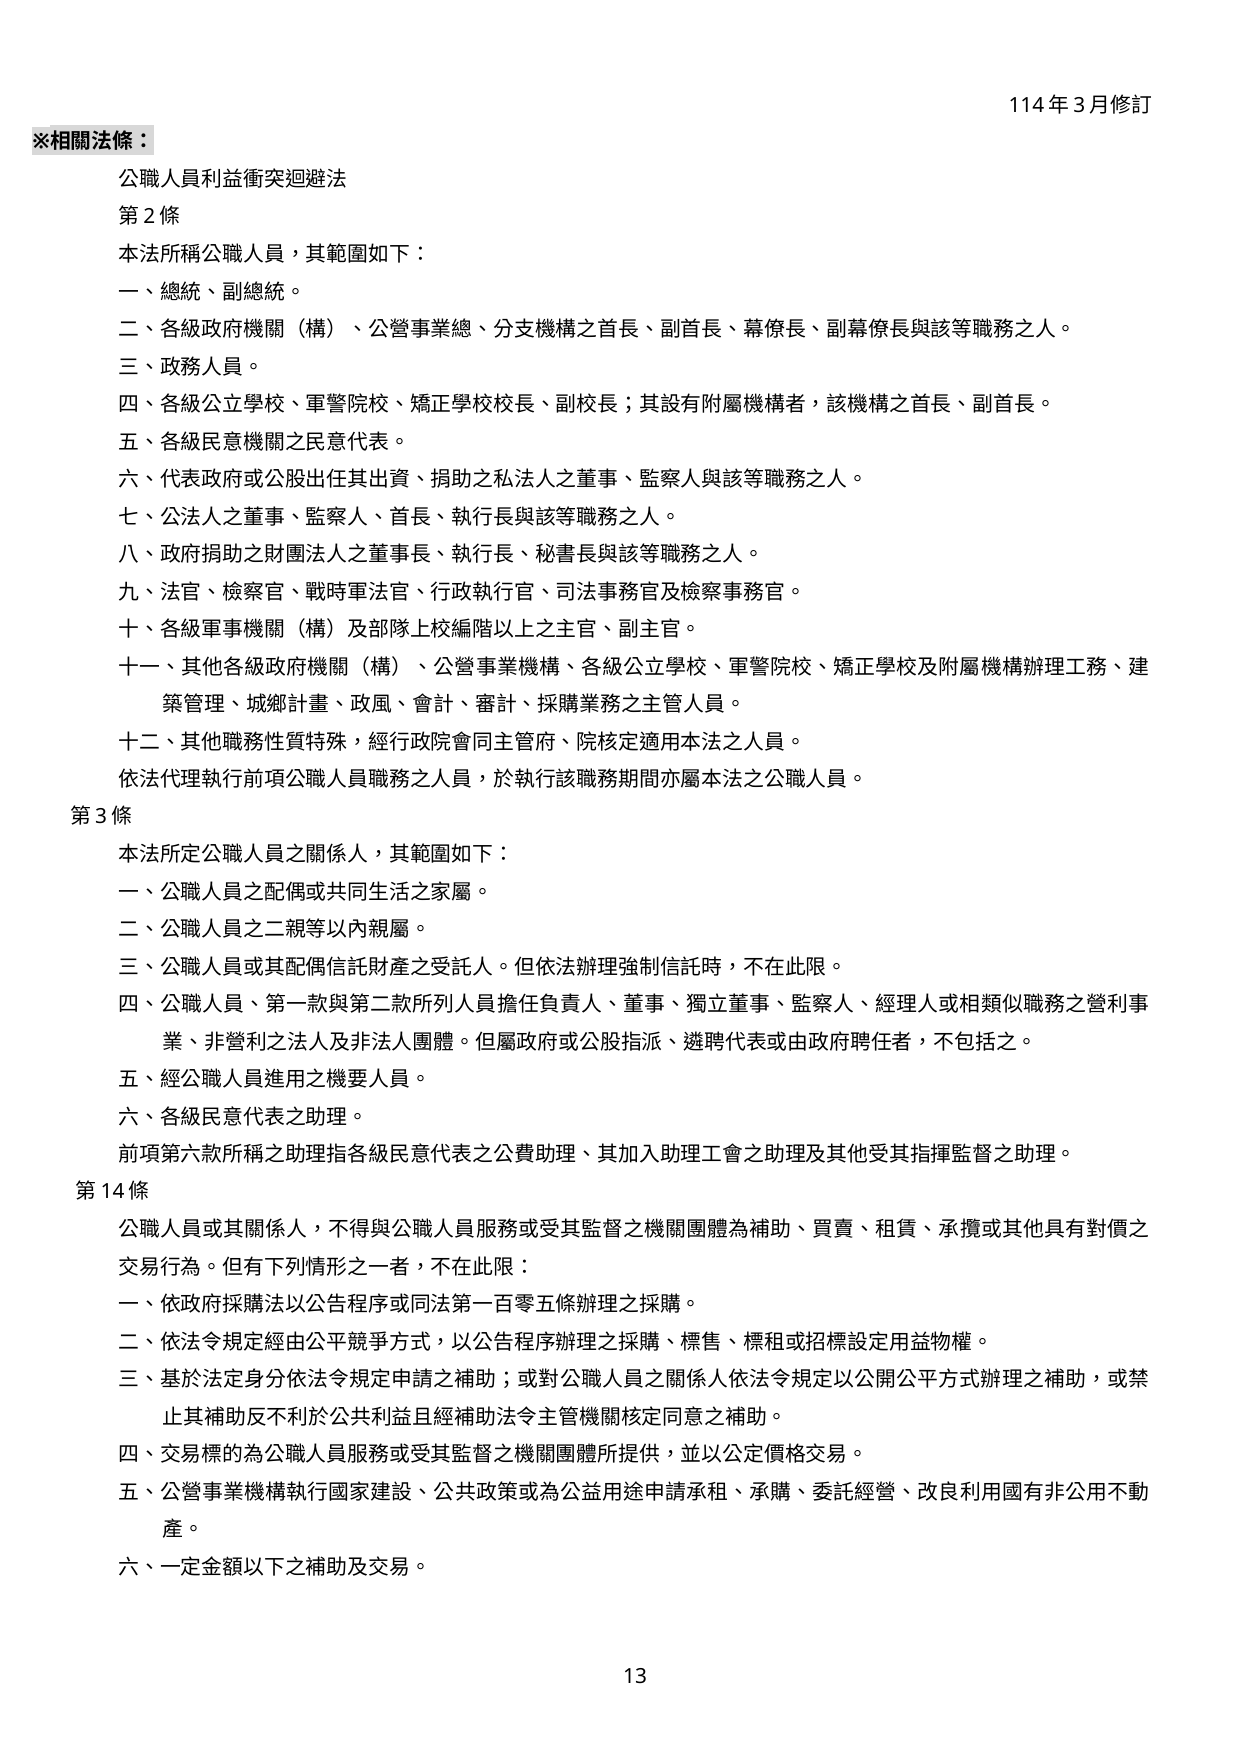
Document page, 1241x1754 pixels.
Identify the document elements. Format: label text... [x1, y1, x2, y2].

text 七、公法人之董事、監察人、首長、執行長與該等職務之人。 [118, 496, 1152, 534]
text 一、依政府採購法以公告程序或同法第一百零五條辦理之採購。 [118, 1284, 1152, 1321]
text 第14條 [32, 1171, 1240, 1209]
text 四、各級公立學校、軍警院校、矯正學校校長、副校長；其設有附屬機構者，該機構之首長、副首長。 [118, 384, 1152, 421]
text 四、公職人員、第一款與第二款所列人員擔任負責人、董事、獨立董事、監察人、經理人或相類似職務之營利事業、非營利之法人及非法人團體。但屬政府或公股指派、遴聘代表或由政府聘任者，不包括之。 [118, 984, 1152, 1059]
text 六、各級民意代表之助理。 [118, 1096, 1152, 1134]
text 一、總統、副總統。 [118, 271, 1152, 309]
text 九、法官、檢察官、戰時軍法官、行政執行官、司法事務官及檢察事務官。 [118, 571, 1152, 609]
text 十一、其他各級政府機關（構）、公營事業機構、各級公立學校、軍警院校、矯正學校及附屬機構辦理工務、建築管理、城鄉計畫、政風、會計、審計、採購業務之主管人員。 [118, 646, 1152, 721]
text 八、政府捐助之財團法人之董事長、執行長、秘書長與該等職務之人。 [118, 534, 1152, 571]
text 第3條 [32, 796, 1240, 834]
text 十、各級軍事機關（構）及部隊上校編階以上之主官、副主官。 [118, 609, 1152, 646]
text 十二、其他職務性質特殊，經行政院會同主管府、院核定適用本法之人員。 [118, 721, 1152, 759]
text 三、公職人員或其配偶信託財產之受託人。但依法辦理強制信託時，不在此限。 [118, 946, 1152, 984]
text 四、交易標的為公職人員服務或受其監督之機關團體所提供，並以公定價格交易。 [118, 1434, 1152, 1471]
text 六、代表政府或公股出任其出資、捐助之私法人之董事、監察人與該等職務之人。 [118, 459, 1152, 496]
text 依法代理執行前項公職人員職務之人員，於執行該職務期間亦屬本法之公職人員。 [118, 759, 1152, 796]
text 二、依法令規定經由公平競爭方式，以公告程序辦理之採購、標售、標租或招標設定用益物權。 [118, 1321, 1152, 1359]
text 本法所定公職人員之關係人，其範圍如下： [118, 834, 1152, 871]
text 第2條 [118, 196, 1152, 234]
text 五、公營事業機構執行國家建設、公共政策或為公益用途申請承租、承購、委託經營、改良利用國有非公用不動產。 [118, 1471, 1152, 1546]
text 本法所稱公職人員，其範圍如下： [118, 234, 1152, 271]
text 一、公職人員之配偶或共同生活之家屬。 [118, 871, 1152, 909]
text 二、各級政府機關（構）、公營事業總、分支機構之首長、副首長、幕僚長、副幕僚長與該等職務之人。 [118, 309, 1152, 346]
text 二、公職人員之二親等以內親屬。 [118, 909, 1152, 946]
text 前項第六款所稱之助理指各級民意代表之公費助理、其加入助理工會之助理及其他受其指揮監督之助理。 [118, 1134, 1152, 1171]
text 公職人員利益衝突迴避法 [118, 159, 1152, 196]
text 五、各級民意機關之民意代表。 [118, 421, 1152, 459]
text 公職人員或其關係人，不得與公職人員服務或受其監督之機關團體為補助、買賣、租賃、承攬或其他具有對價之交易行為。但有下列情形之一者，不在此限： [118, 1209, 1152, 1284]
text ※相關法條： [32, 121, 1240, 159]
text 五、經公職人員進用之機要人員。 [118, 1059, 1152, 1096]
text 三、政務人員。 [118, 346, 1152, 384]
text 三、基於法定身分依法令規定申請之補助；或對公職人員之關係人依法令規定以公開公平方式辦理之補助，或禁止其補助反不利於公共利益且經補助法令主管機關核定同意之補助。 [118, 1359, 1152, 1434]
text 六、一定金額以下之補助及交易。 [118, 1546, 1152, 1584]
